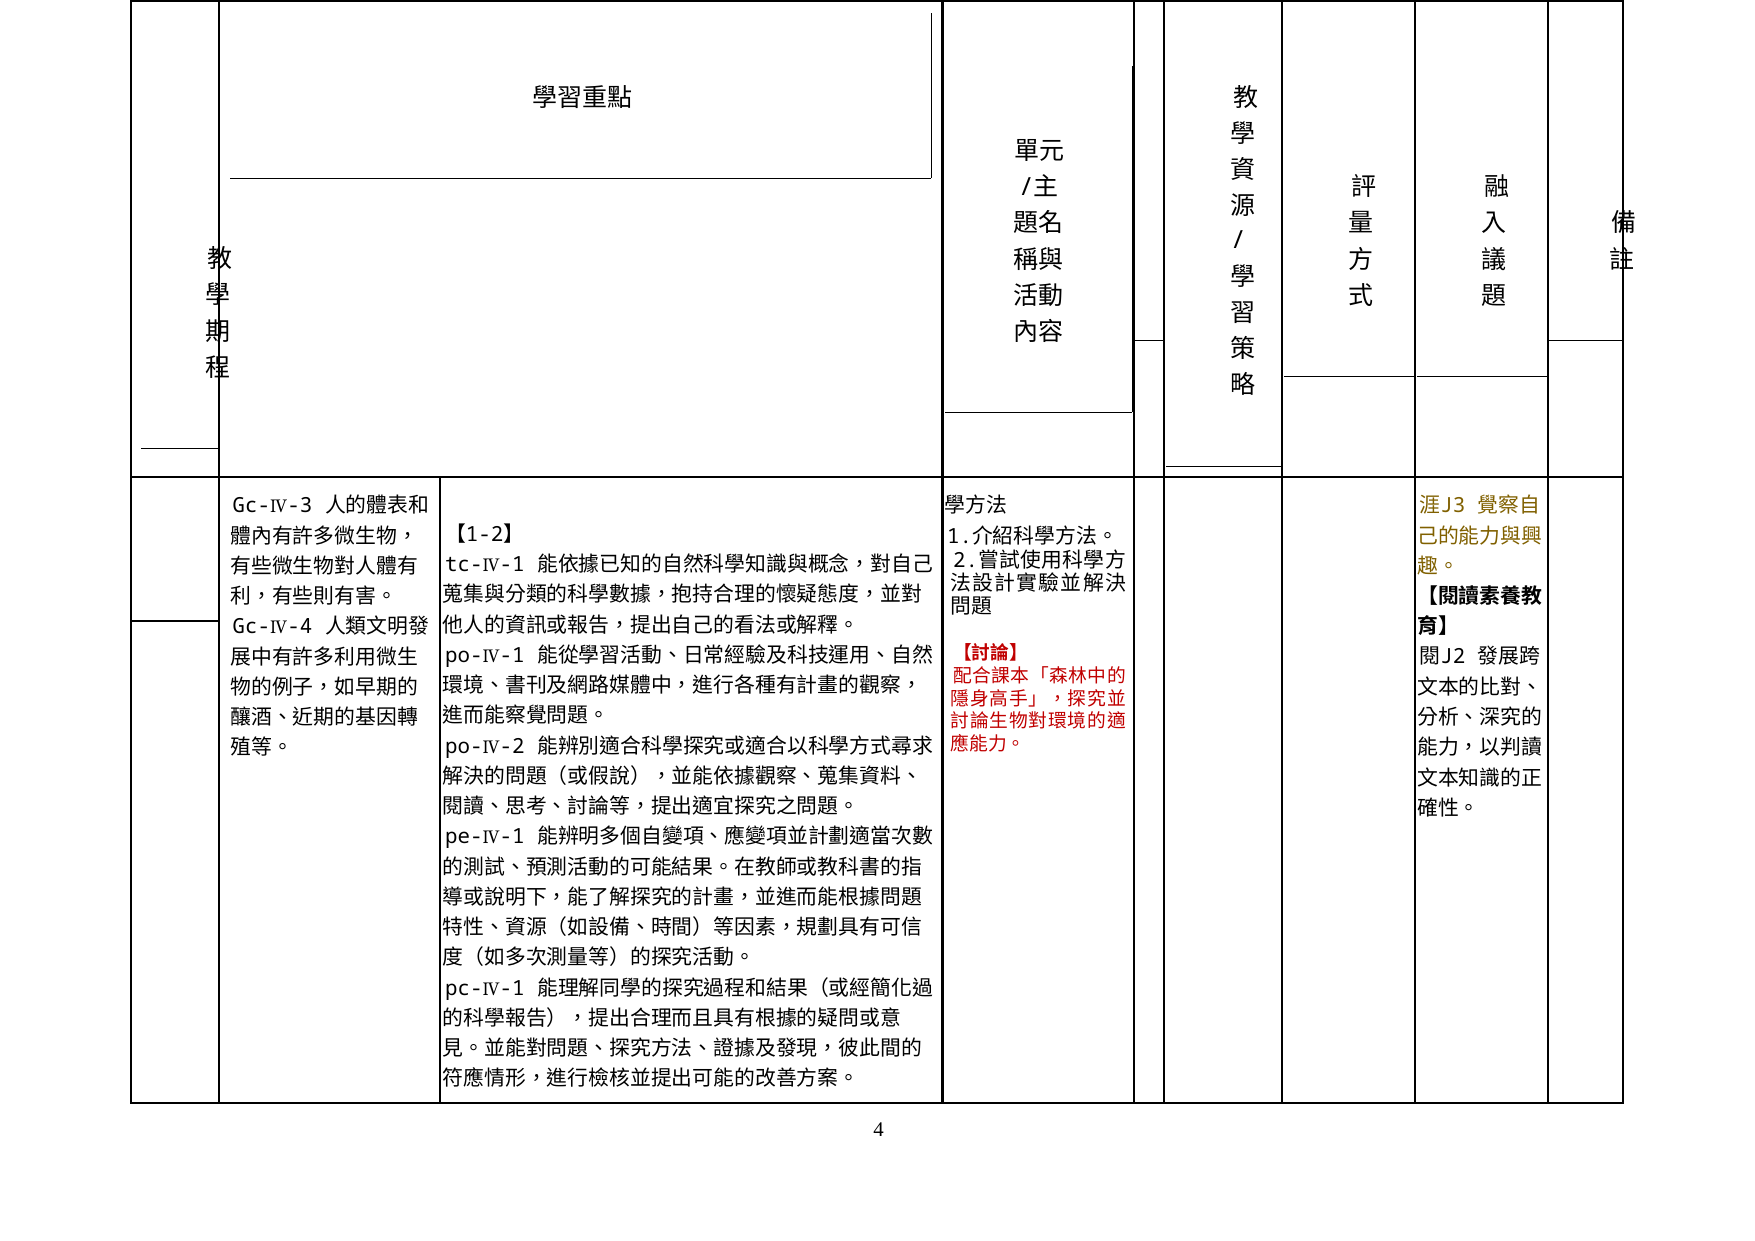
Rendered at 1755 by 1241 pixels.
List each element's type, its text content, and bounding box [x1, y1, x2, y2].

table_header 節數 [1135, 2, 1163, 340]
table_cell [1549, 478, 1622, 1102]
table_header 單元/主題名稱與活動內容 [944, 2, 1133, 476]
table_header 備註 [1549, 341, 1622, 476]
table_cell [132, 622, 218, 1102]
table_header 融入議題 [1416, 2, 1547, 476]
table_cell [1135, 478, 1163, 1102]
table_header 評量方式 [1283, 2, 1414, 476]
table_cell 【1-2】 tc-Ⅳ-1 能依據已知的自然科學知識與概念，對自己蒐集與分類的科學數據，抱持合理的懷疑態度，並對他人的資訊或報告，提出自己的看法或解釋。 po-Ⅳ-1 能從學習活動、日常經驗及科技運用、自然環境、書刊及網路媒體中，進行各種有計畫的觀察，進而能察覺問題。 po-Ⅳ-2 能辨別適合科學探究或適合以科學方式尋求解決的問題（或假說），並能依據觀察、蒐集資料、閱讀、思考、討論等，提出適宜探究之問題。 pe-Ⅳ-1 能辨明多個自變項、應變項並計劃適當次數的測試、預測活動的可能結果。在教師或教科書的指導或說明下，能了解探究的計畫，並進而能根據問題特性、資源（如設備、時間）等因素，規劃具有可信度（如多次測量等）的探究活動。 pc-Ⅳ-1 能理解同學的探究過程和結果（或經簡化過的科學報告），提出合理而且具有根據的疑問或意見。並能對問題、探究方法、證據及發現，彼此間的符應情形，進行檢核並提出可能的改善方案。 [441, 478, 941, 1102]
table_cell 學方法 1.介紹科學方法。 2.嘗試使用科學方法設計實驗並解決問題 【討論】 配合課本「森林中的隱身高手」，探究並討論生物對環境的適應能力。 [944, 478, 1133, 1102]
table_cell [132, 478, 218, 620]
table_header 節數 [1135, 341, 1163, 476]
table_cell 涯J3 覺察自己的能力與興趣。 【閱讀素養教育】 閱J2 發展跨文本的比對、分析、深究的能力，以判讀文本知識的正確性。 [1416, 478, 1547, 1102]
table_cell [1165, 478, 1281, 1102]
table_header 備註 [1549, 2, 1622, 340]
table_header 教學期程 [132, 2, 218, 476]
table_cell Gc-Ⅳ-3 人的體表和體內有許多微生物，有些微生物對人體有利，有些則有害。 Gc-Ⅳ-4 人類文明發展中有許多利用微生物的例子，如早期的釀酒、近期的基因轉殖等。 [220, 478, 439, 1102]
table_header 學習重點 [220, 2, 941, 476]
table_cell [1283, 478, 1414, 1102]
table_header 教學資源/學習策略 [1165, 2, 1281, 476]
